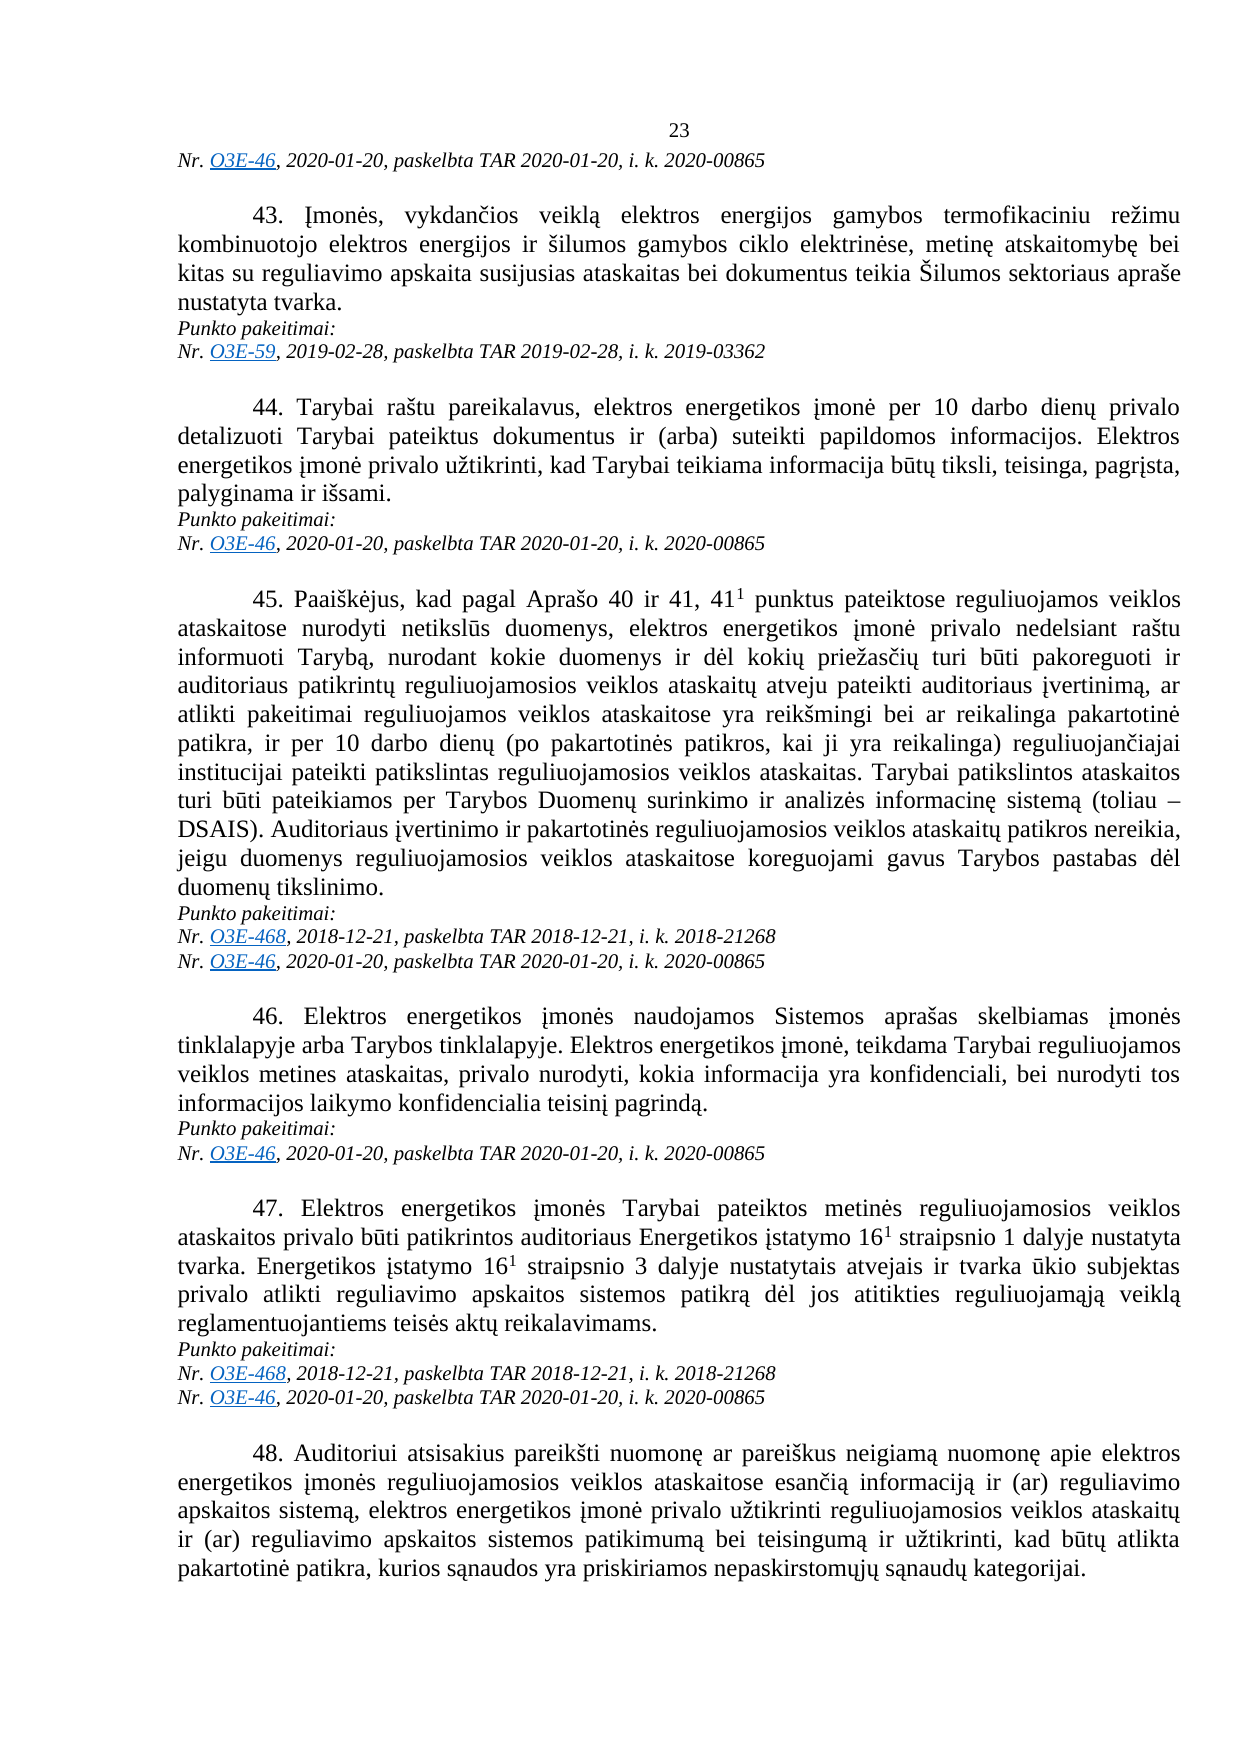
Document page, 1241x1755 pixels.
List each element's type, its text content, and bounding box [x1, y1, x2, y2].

text Punkto pakeitimai: [177, 1116, 1181, 1140]
text 44. Tarybai raštu pareikalavus, elektros energetikos įmonė per 10 darbo dienų privalo detalizuoti Tarybai pateiktus dokumentus ir (arba) suteikti papildomos informacijos. Elektros energetikos įmonė privalo užtikrinti, kad Tarybai teikiama informacija būtų tiksli, teisinga, pagrįsta, palyginama ir išsami. [177, 392, 1181, 507]
text Punkto pakeitimai: [177, 507, 1181, 531]
text Nr. O3E-46, 2020-01-20, paskelbta TAR 2020-01-20, i. k. 2020-00865 [177, 148, 1181, 172]
text 48. Auditoriui atsisakius pareikšti nuomonę ar pareiškus neigiamą nuomonę apie elektros energetikos įmonės reguliuojamosios veiklos ataskaitose esančią informaciją ir (ar) reguliavimo apskaitos sistemą, elektros energetikos įmonė privalo užtikrinti reguliuojamosios veiklos ataskaitų ir (ar) reguliavimo apskaitos sistemos patikimumą bei teisingumą ir užtikrinti, kad būtų atlikta pakartotinė patikra, kurios sąnaudos yra priskiriamos nepaskirstomųjų sąnaudų kategorijai. [177, 1438, 1181, 1582]
text 43. Įmonės, vykdančios veiklą elektros energijos gamybos termofikaciniu režimu kombinuotojo elektros energijos ir šilumos gamybos ciklo elektrinėse, metinę atskaitomybę bei kitas su reguliavimo apskaita susijusias ataskaitas bei dokumentus teikia Šilumos sektoriaus apraše nustatyta tvarka. [177, 200, 1181, 315]
text Punkto pakeitimai: [177, 315, 1181, 339]
text Nr. O3E-46, 2020-01-20, paskelbta TAR 2020-01-20, i. k. 2020-00865 [177, 531, 1181, 555]
text Punkto pakeitimai: [177, 900, 1181, 924]
text 45. Paaiškėjus, kad pagal Aprašo 40 ir 41, 411 punktus pateiktose reguliuojamos veiklos ataskaitose nurodyti netikslūs duomenys, elektros energetikos įmonė privalo nedelsiant raštu informuoti Tarybą, nurodant kokie duomenys ir dėl kokių priežasčių turi būti pakoreguoti ir auditoriaus patikrintų reguliuojamosios veiklos ataskaitų atveju pateikti auditoriaus įvertinimą, ar atlikti pakeitimai reguliuojamos veiklos ataskaitose yra reikšmingi bei ar reikalinga pakartotinė patikra, ir per 10 darbo dienų (po pakartotinės patikros, kai ji yra reikalinga) reguliuojančiajai institucijai pateikti patikslintas reguliuojamosios veiklos ataskaitas. Tarybai patikslintos ataskaitos turi būti pateikiamos per Tarybos Duomenų surinkimo ir analizės informacinę sistemą (toliau – DSAIS). Auditoriaus įvertinimo ir pakartotinės reguliuojamosios veiklos ataskaitų patikros nereikia, jeigu duomenys reguliuojamosios veiklos ataskaitose koreguojami gavus Tarybos pastabas dėl duomenų tikslinimo. [177, 584, 1181, 900]
text 46. Elektros energetikos įmonės naudojamos Sistemos aprašas skelbiamas įmonės tinklalapyje arba Tarybos tinklalapyje. Elektros energetikos įmonė, teikdama Tarybai reguliuojamos veiklos metines ataskaitas, privalo nurodyti, kokia informacija yra konfidenciali, bei nurodyti tos informacijos laikymo konfidencialia teisinį pagrindą. [177, 1001, 1181, 1116]
text Nr. O3E-468, 2018-12-21, paskelbta TAR 2018-12-21, i. k. 2018-21268 [177, 1361, 1181, 1385]
text Nr. O3E-468, 2018-12-21, paskelbta TAR 2018-12-21, i. k. 2018-21268 [177, 924, 1181, 948]
text Nr. O3E-46, 2020-01-20, paskelbta TAR 2020-01-20, i. k. 2020-00865 [177, 1385, 1181, 1409]
text 47. Elektros energetikos įmonės Tarybai pateiktos metinės reguliuojamosios veiklos ataskaitos privalo būti patikrintos auditoriaus Energetikos įstatymo 161 straipsnio 1 dalyje nustatyta tvarka. Energetikos įstatymo 161 straipsnio 3 dalyje nustatytais atvejais ir tvarka ūkio subjektas privalo atlikti reguliavimo apskaitos sistemos patikrą dėl jos atitikties reguliuojamąją veiklą reglamentuojantiems teisės aktų reikalavimams. [177, 1193, 1181, 1337]
text Nr. O3E-46, 2020-01-20, paskelbta TAR 2020-01-20, i. k. 2020-00865 [177, 948, 1181, 973]
text Nr. O3E-46, 2020-01-20, paskelbta TAR 2020-01-20, i. k. 2020-00865 [177, 1140, 1181, 1164]
text Punkto pakeitimai: [177, 1337, 1181, 1361]
text Nr. O3E-59, 2019-02-28, paskelbta TAR 2019-02-28, i. k. 2019-03362 [177, 339, 1181, 363]
